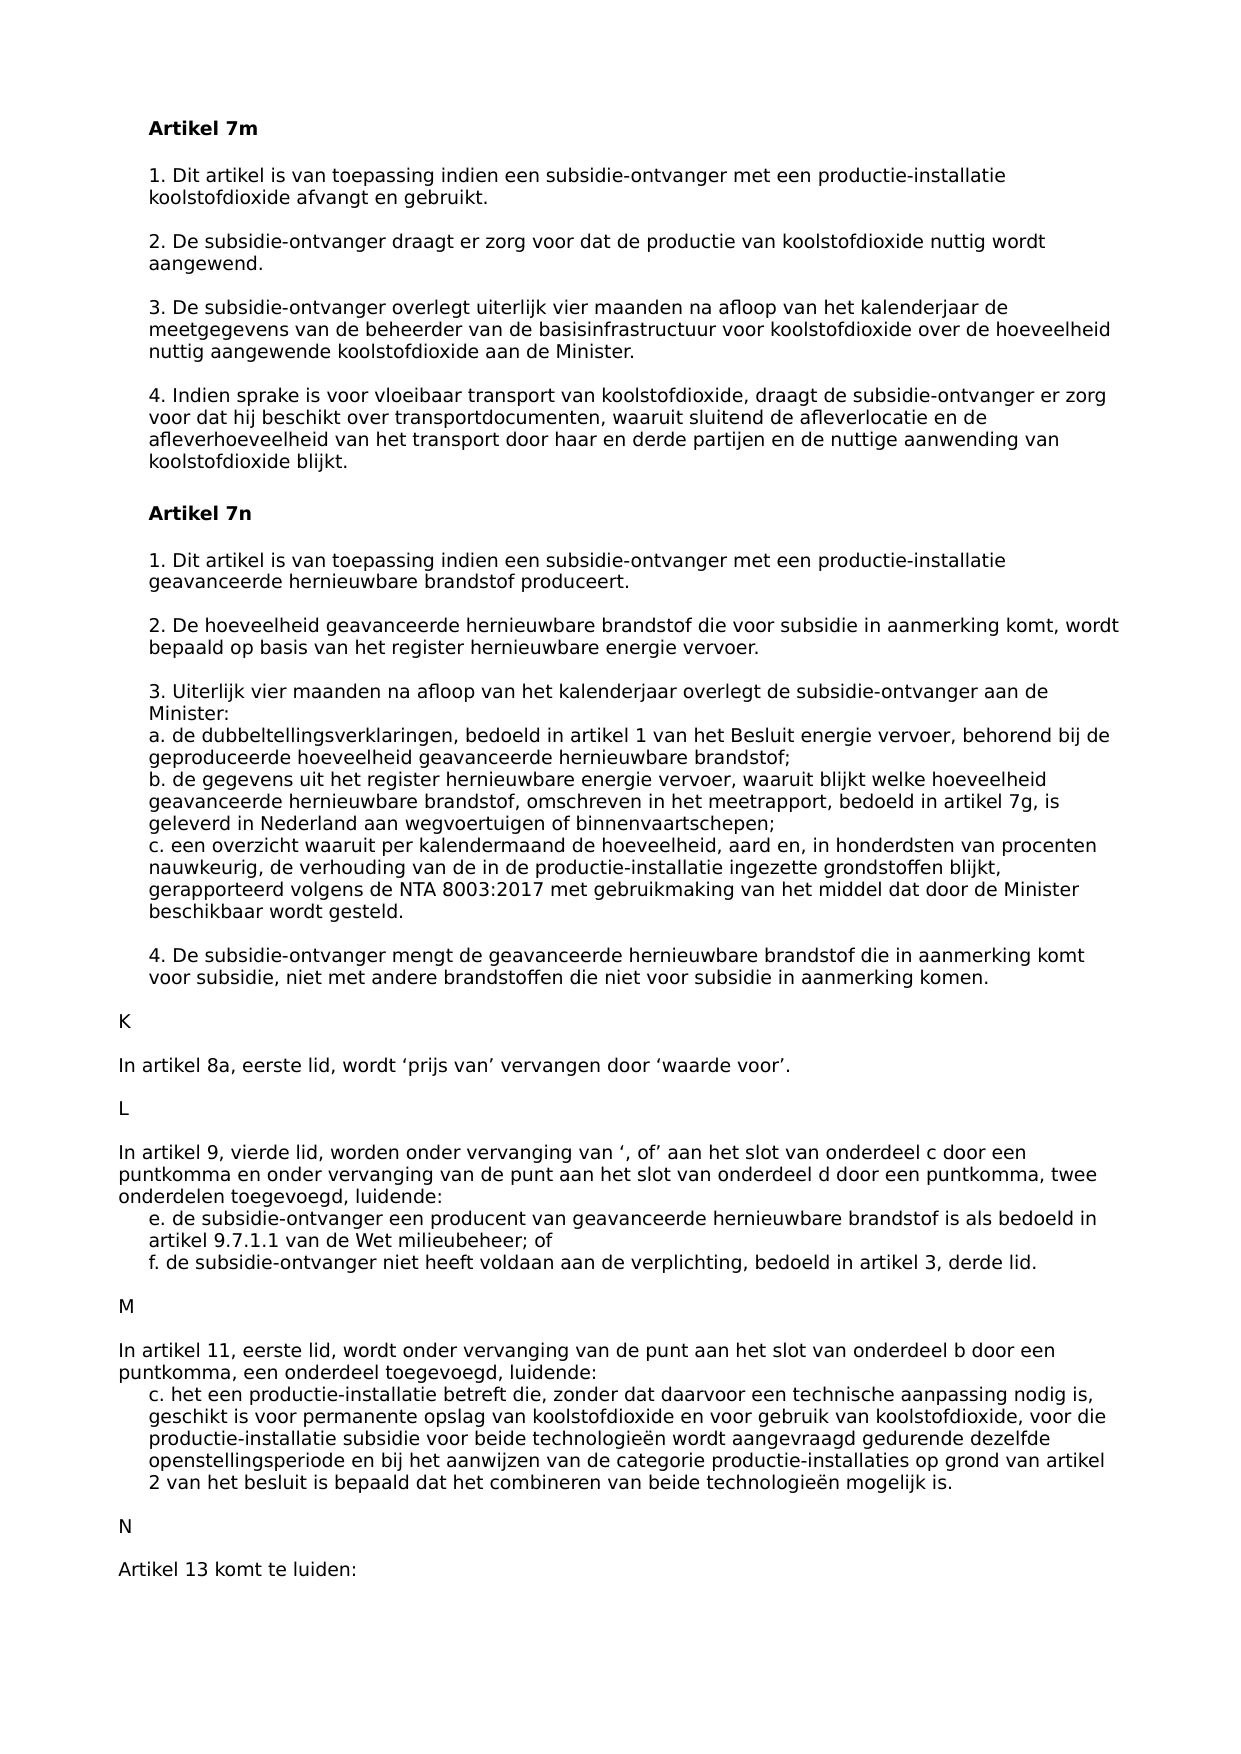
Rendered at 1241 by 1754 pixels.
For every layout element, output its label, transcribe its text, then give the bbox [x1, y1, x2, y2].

subtitle Artikel 7n [148, 502, 1122, 524]
text c. het een productie-installatie betreft die, zonder dat daarvoor een technische aanpassing nodig is, geschikt is voor permanente opslag van koolstofdioxide en voor gebruik van koolstofdioxide, voor die productie-installatie subsidie voor beide technologieën wordt aangevraagd gedurende dezelfde openstellingsperiode en bij het aanwijzen van de categorie productie-installaties op grond van artikel 2 van het besluit is bepaald dat het combineren van beide technologieën mogelijk is. [148, 1384, 1122, 1494]
text 3. De subsidie-ontvanger overlegt uiterlijk vier maanden na afloop van het kalenderjaar de meetgegevens van de beheerder van de basisinfrastructuur voor koolstofdioxide over de hoeveelheid nuttig aangewende koolstofdioxide aan de Minister. [148, 297, 1122, 363]
text L [118, 1098, 1122, 1120]
text 4. De subsidie-ontvanger mengt de geavanceerde hernieuwbare brandstof die in aanmerking komt voor subsidie, niet met andere brandstoffen die niet voor subsidie in aanmerking komen. [148, 945, 1122, 989]
text N [118, 1516, 1122, 1537]
text In artikel 8a, eerste lid, wordt ‘prijs van’ vervangen door ‘waarde voor’. [118, 1054, 1122, 1076]
text f. de subsidie-ontvanger niet heeft voldaan aan de verplichting, bedoeld in artikel 3, derde lid. [148, 1252, 1122, 1274]
text M [118, 1296, 1122, 1318]
text In artikel 11, eerste lid, wordt onder vervanging van de punt aan het slot van onderdeel b door een puntkomma, een onderdeel toegevoegd, luidende: [118, 1340, 1122, 1384]
text 4. Indien sprake is voor vloeibaar transport van koolstofdioxide, draagt de subsidie-ontvanger er zorg voor dat hij beschikt over transportdocumenten, waaruit sluitend de afleverlocatie en de afleverhoeveelheid van het transport door haar en derde partijen en de nuttige aanwending van koolstofdioxide blijkt. [148, 384, 1122, 472]
text 1. Dit artikel is van toepassing indien een subsidie-ontvanger met een productie-installatie koolstofdioxide afvangt en gebruikt. [148, 165, 1122, 209]
text K [118, 1011, 1122, 1033]
text b. de gegevens uit het register hernieuwbare energie vervoer, waaruit blijkt welke hoeveelheid geavanceerde hernieuwbare brandstof, omschreven in het meetrapport, bedoeld in artikel 7g, is geleverd in Nederland aan wegvoertuigen of binnenvaartschepen; [148, 769, 1122, 835]
text 1. Dit artikel is van toepassing indien een subsidie-ontvanger met een productie-installatie geavanceerde hernieuwbare brandstof produceert. [148, 549, 1122, 593]
text In artikel 9, vierde lid, worden onder vervanging van ‘, of’ aan het slot van onderdeel c door een puntkomma en onder vervanging van de punt aan het slot van onderdeel d door een puntkomma, twee onderdelen toegevoegd, luidende: [118, 1142, 1122, 1208]
text e. de subsidie-ontvanger een producent van geavanceerde hernieuwbare brandstof is als bedoeld in artikel 9.7.1.1 van de Wet milieubeheer; of [148, 1208, 1122, 1252]
text 2. De hoeveelheid geavanceerde hernieuwbare brandstof die voor subsidie in aanmerking komt, wordt bepaald op basis van het register hernieuwbare energie vervoer. [148, 615, 1122, 659]
subtitle Artikel 7m [148, 118, 1122, 140]
text 2. De subsidie-ontvanger draagt er zorg voor dat de productie van koolstofdioxide nuttig wordt aangewend. [148, 231, 1122, 275]
text c. een overzicht waaruit per kalendermaand de hoeveelheid, aard en, in honderdsten van procenten nauwkeurig, de verhouding van de in de productie-installatie ingezette grondstoffen blijkt, gerapporteerd volgens de NTA 8003:2017 met gebruikmaking van het middel dat door de Minister beschikbaar wordt gesteld. [148, 835, 1122, 923]
text a. de dubbeltellingsverklaringen, bedoeld in artikel 1 van het Besluit energie vervoer, behorend bij de geproduceerde hoeveelheid geavanceerde hernieuwbare brandstof; [148, 725, 1122, 769]
text Artikel 13 komt te luiden: [118, 1559, 1122, 1581]
text 3. Uiterlijk vier maanden na afloop van het kalenderjaar overlegt de subsidie-ontvanger aan de Minister: [148, 681, 1122, 725]
